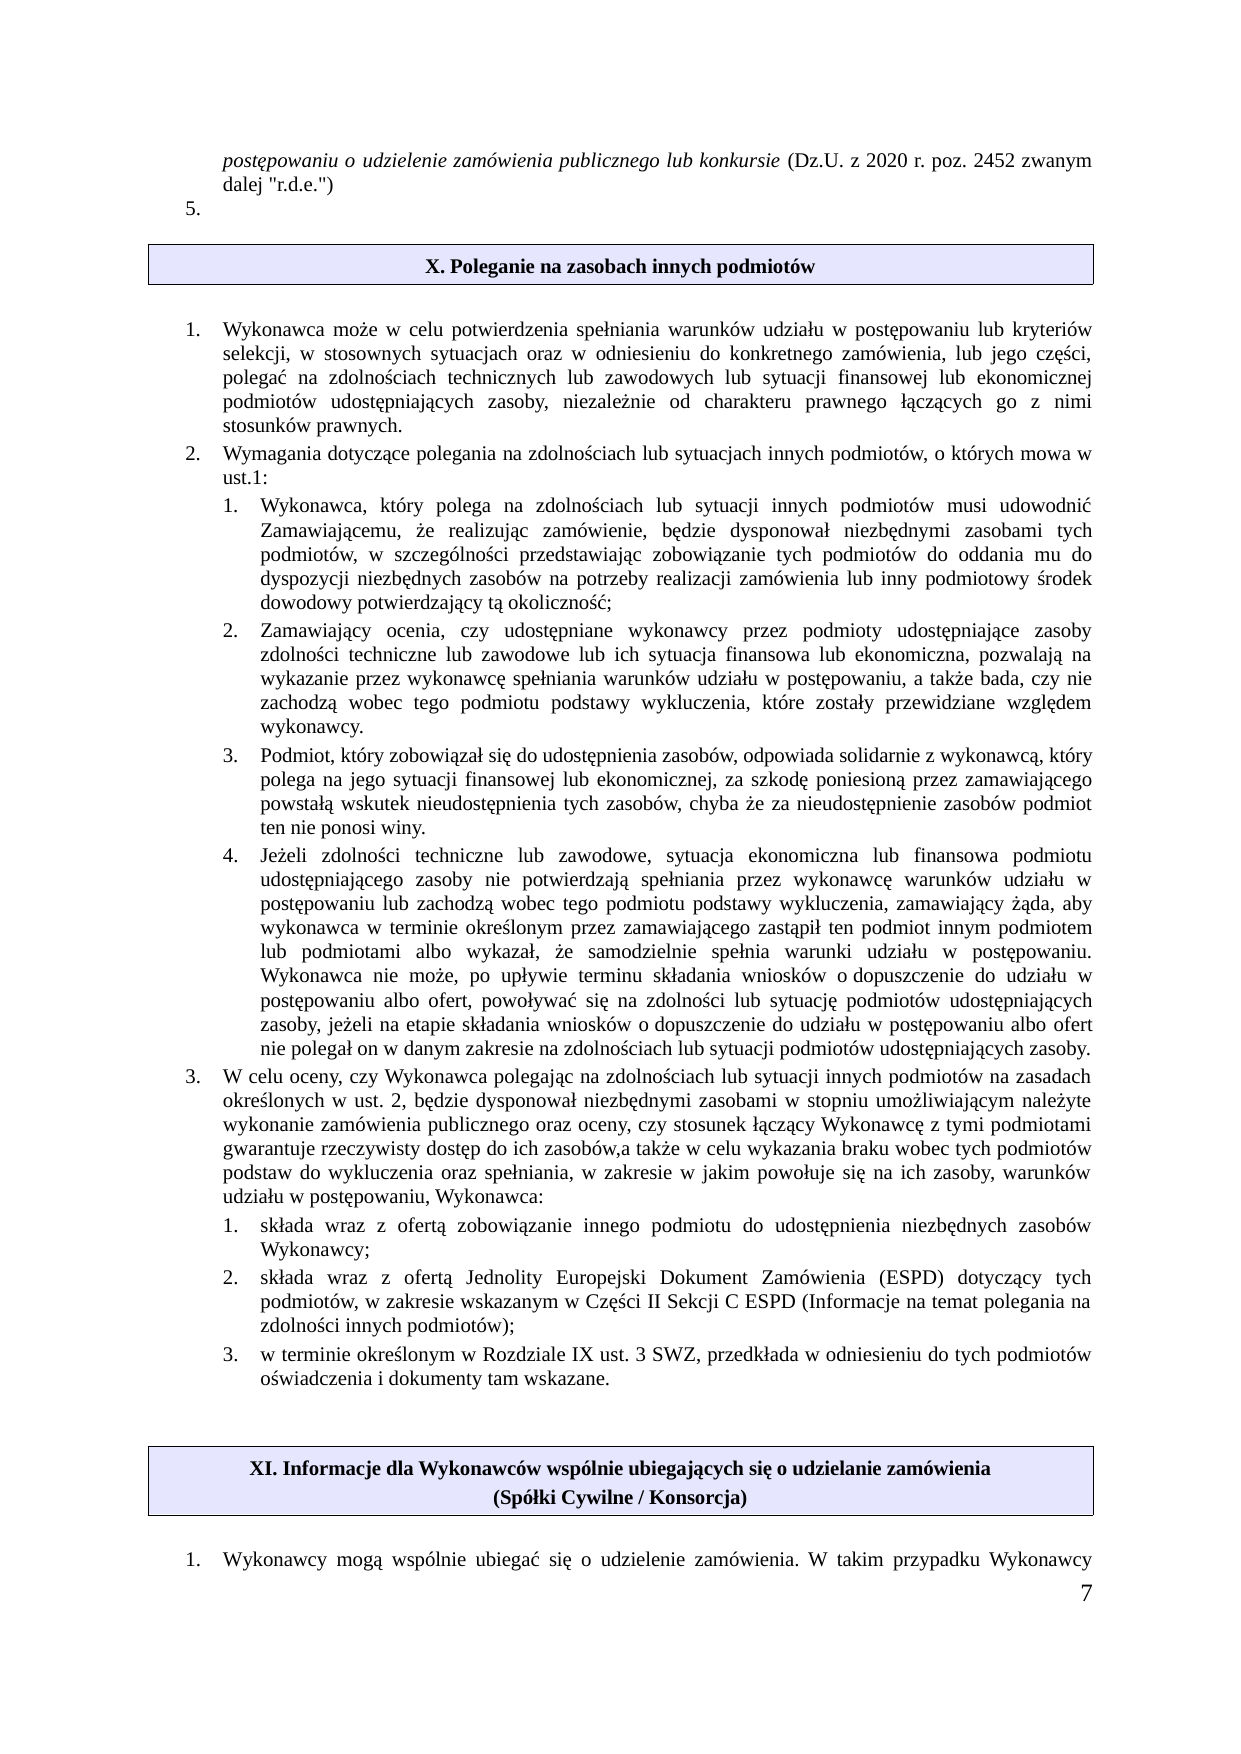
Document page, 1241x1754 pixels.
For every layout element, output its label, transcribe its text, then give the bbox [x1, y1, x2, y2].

list Wykonawca może w celu potwierdzenia spełniania warunków udziału w postępowaniu lub kryteriów selekcji, w stosownych sytuacjach oraz w odniesieniu do konkretnego zamówienia, lub jego części, polegać na zdolnościach technicznych lub zawodowych lub sytuacji finansowej lub ekonomicznej podmiotów udostępniających zasoby, niezależnie od charakteru prawnego łączących go z nimi stosunków prawnych. [185, 316, 1093, 437]
list składa wraz z ofertą zobowiązanie innego podmiotu do udostępnienia niezbędnych zasobów Wykonawcy; [223, 1213, 1093, 1261]
list Podmiot, który zobowiązał się do udostępnienia zasobów, odpowiada solidarnie z wykonawcą, który polega na jego sytuacji finansowej lub ekonomicznej, za szkodę poniesioną przez zamawiającego powstałą wskutek nieudostępnienia tych zasobów, chyba że za nieudostępnienie zasobów podmiot ten nie ponosi winy. [223, 743, 1093, 839]
list W celu oceny, czy Wykonawca polegając na zdolnościach lub sytuacji innych podmiotów na zasadach określonych w ust. 2, będzie dysponował niezbędnymi zasobami w stopniu umożliwiającym należyte wykonanie zamówienia publicznego oraz oceny, czy stosunek łączący Wykonawcę z tymi podmiotami gwarantuje rzeczywisty dostęp do ich zasobów,a także w celu wykazania braku wobec tych podmiotów podstaw do wykluczenia oraz spełniania, w zakresie w jakim powołuje się na ich zasoby, warunków udziału w postępowaniu, Wykonawca: [185, 1064, 1093, 1208]
list Jeżeli zdolności techniczne lub zawodowe, sytuacja ekonomiczna lub finansowa podmiotu udostępniającego zasoby nie potwierdzają spełniania przez wykonawcę warunków udziału w postępowaniu lub zachodzą wobec tego podmiotu podstawy wykluczenia, zamawiający żąda, aby wykonawca w terminie określonym przez zamawiającego zastąpił ten podmiot innym podmiotem lub podmiotami albo wykazał, że samodzielnie spełnia warunki udziału w postępowaniu. Wykonawca nie może, po upływie terminu składania wniosków o dopuszczenie do udziału w postępowaniu albo ofert, powoływać się na zdolności lub sytuację podmiotów udostępniających zasoby, jeżeli na etapie składania wniosków o dopuszczenie do udziału w postępowaniu albo ofert nie polegał on w danym zakresie na zdolnościach lub sytuacji podmiotów udostępniających zasoby. [223, 843, 1093, 1060]
list Zamawiający ocenia, czy udostępniane wykonawcy przez podmioty udostępniające zasoby zdolności techniczne lub zawodowe lub ich sytuacja finansowa lub ekonomiczna, pozwalają na wykazanie przez wykonawcę spełniania warunków udziału w postępowaniu, a także bada, czy nie zachodzą wobec tego podmiotu podstawy wykluczenia, które zostały przewidziane względem wykonawcy. [223, 618, 1093, 738]
list składa wraz z ofertą Jednolity Europejski Dokument Zamówienia (ESPD) dotyczący tych podmiotów, w zakresie wskazanym w Części II Sekcji C ESPD (Informacje na temat polegania na zdolności innych podmiotów); [223, 1265, 1093, 1337]
table_header XI. Informacje dla Wykonawców wspólnie ubiegających się o udzielanie zamówienia (Spółki Cywilne / Konsorcja) [149, 1447, 1093, 1514]
list postępowaniu o udzielenie zamówienia publicznego lub konkursie (Dz.U. z 2020 r. poz. 2452 zwanym dalej "r.d.e.") [185, 148, 1093, 196]
table_header X. Poleganie na zasobach innych podmiotów [149, 245, 1093, 284]
list w terminie określonym w Rozdziale IX ust. 3 SWZ, przedkłada w odniesieniu do tych podmiotów oświadczenia i dokumenty tam wskazane. [223, 1341, 1093, 1389]
list Wymagania dotyczące polegania na zdolnościach lub sytuacjach innych podmiotów, o których mowa w ust.1: [185, 441, 1093, 489]
list Wykonawcy mogą wspólnie ubiegać się o udzielenie zamówienia. W takim przypadku Wykonawcy [185, 1547, 1093, 1571]
list Wykonawca, który polega na zdolnościach lub sytuacji innych podmiotów musi udowodnić Zamawiającemu, że realizując zamówienie, będzie dysponował niezbędnymi zasobami tych podmiotów, w szczególności przedstawiając zobowiązanie tych podmiotów do oddania mu do dyspozycji niezbędnych zasobów na potrzeby realizacji zamówienia lub inny podmiotowy środek dowodowy potwierdzający tą okoliczność; [223, 493, 1093, 614]
